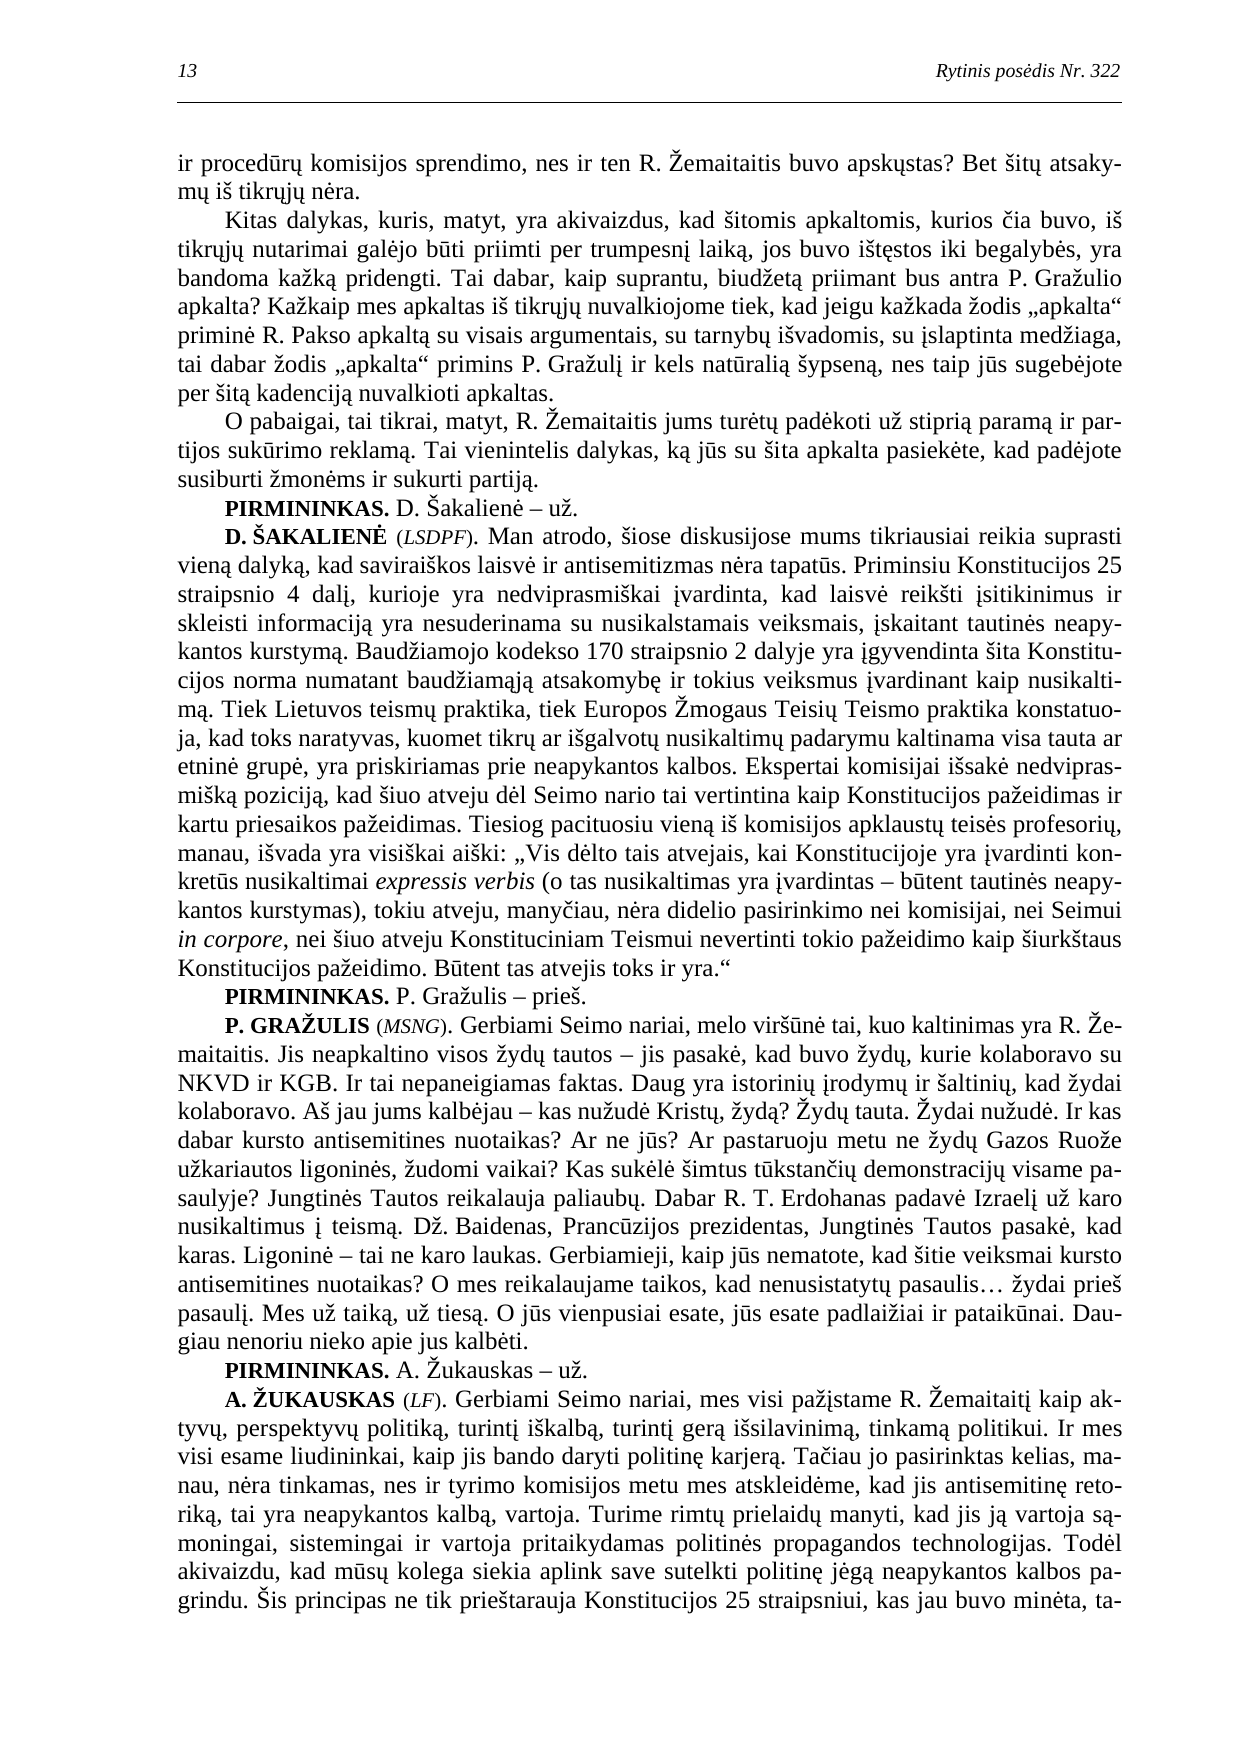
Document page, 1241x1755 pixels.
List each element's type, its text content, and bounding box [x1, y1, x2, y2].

text PIRMININKAS. P. Gra­žu­lis – prieš. [177, 981, 1122, 1010]
text D. ŠAKALIENĖ (LSDPF). Man at­ro­do, šio­se dis­ku­si­jo­se mums tik­riau­siai rei­kia su­pras­ti vie­ną da­ly­ką, kad sa­vi­raiš­kos lais­vė ir an­ti­se­mi­tiz­mas nė­ra ta­pa­tūs. Pri­min­siu Kon­sti­tu­ci­jos 25 straips­nio 4 da­lį, ku­rio­je yra ne­dvip­ras­miš­kai įvar­din­ta, kad lais­vė reikš­ti įsi­ti­ki­ni­mus ir skleis­ti in­for­ma­ci­ją yra ne­su­de­ri­na­ma su nu­si­kals­ta­mais veiks­mais, įskai­tant tau­ti­nės ne­apy­kan­tos kurs­ty­mą. Bau­džia­mo­jo ko­dek­so 170 straips­nio 2 da­ly­je yra įgy­ven­din­ta ši­ta Kon­sti­tu­ci­jos nor­ma nu­ma­tant bau­džia­mą­ją at­sa­ko­my­bę ir to­kius veiks­mus įvar­di­nant kaip nu­si­kal­ti­mą. Tiek Lie­tu­vos teis­mų prak­ti­ka, tiek Eu­ro­pos Žmo­gaus Tei­sių Teis­mo prak­ti­ka kon­sta­tuo­ja, kad toks na­ra­ty­vas, kuo­met tik­rų ar iš­gal­vo­tų nu­si­kal­ti­mų pa­da­ry­mu kal­ti­na­ma vi­sa tau­ta ar et­ni­nė gru­pė, yra pri­ski­ria­mas prie ne­apy­kan­tos kal­bos. Eks­per­tai ko­mi­si­jai iš­sa­kė ne­dvip­ras­miš­ką po­zi­ci­ją, kad šiuo at­ve­ju dėl Sei­mo na­rio tai ver­tin­ti­na kaip Kon­sti­tu­ci­jos pa­žei­di­mas ir kar­tu prie­sai­kos pa­žei­di­mas. Tie­siog pa­ci­tuo­siu vie­ną iš ko­mi­si­jos ap­klaus­tų tei­sės pro­fe­so­rių, ma­nau, iš­va­da yra vi­siš­kai aiš­ki: „Vis dėl­to tais at­ve­jais, kai Kon­sti­tu­ci­jo­je yra įvar­din­ti kon­kre­tūs nu­si­kal­ti­mai ex­pres­sis ver­bis (o tas nu­si­kal­ti­mas yra įvar­din­tas – bū­tent tau­ti­nės ne­apy­kan­tos kurs­ty­mas), to­kiu at­ve­ju, ma­ny­čiau, nė­ra di­de­lio pa­si­rin­ki­mo nei ko­mi­si­jai, nei Sei­mui in cor­po­re, nei šiuo at­ve­ju Kon­sti­tu­ci­niam Teis­mui ne­ver­tin­ti to­kio pa­žei­di­mo kaip šiurkš­taus Kon­sti­tu­ci­jos pa­žei­di­mo. Bū­tent tas at­ve­jis toks ir yra.“ [177, 521, 1122, 981]
text Ki­tas da­ly­kas, ku­ris, ma­tyt, yra aki­vaiz­dus, kad ši­to­mis ap­kal­to­mis, ku­rios čia bu­vo, iš tik­rų­jų nu­ta­ri­mai ga­lė­jo bū­ti pri­im­ti per trum­pes­nį lai­ką, jos bu­vo iš­tęs­tos iki be­ga­ly­bės, yra ban­do­ma kaž­ką pri­deng­ti. Tai da­bar, kaip su­pran­tu, biu­dže­tą pri­imant bus an­tra P. Gra­žu­lio ap­kal­ta? Kaž­kaip mes ap­kal­tas iš tik­rų­jų nu­val­kio­jo­me tiek, kad jei­gu kaž­ka­da žo­dis „ap­kal­ta“ pri­mi­nė R. Pa­kso ap­kal­tą su vi­sais ar­gu­men­tais, su tar­ny­bų iš­va­do­mis, su įslap­tin­ta me­džia­ga, tai da­bar žo­dis „ap­kal­ta“ pri­mins P. Gra­žu­lį ir kels na­tū­ra­lią šyp­se­ną, nes taip jūs su­ge­bė­jo­te per ši­tą ka­den­ci­ją nu­val­kio­ti ap­kal­tas. [177, 205, 1122, 406]
text P. GRAŽULIS (MSNG). Ger­bia­mi Sei­mo na­riai, me­lo vir­šū­nė tai, kuo kal­ti­ni­mas yra R. Že­mai­tai­tis. Jis ne­ap­kal­ti­no vi­sos žy­dų tau­tos – jis pa­sa­kė, kad bu­vo žy­dų, ku­rie ko­la­bo­ra­vo su NKVD ir KGB. Ir tai ne­pa­nei­gia­mas fak­tas. Daug yra is­to­ri­nių įro­dy­mų ir šal­ti­nių, kad žy­dai ko­la­bo­ra­vo. Aš jau jums kal­bė­jau – kas nu­žu­dė Kris­tų, žy­dą? Žy­dų tau­ta. Žy­dai nu­žu­dė. Ir kas da­bar kurs­to an­ti­se­mi­ti­nes nuo­tai­kas? Ar ne jūs? Ar pas­ta­ruo­ju me­tu ne žy­dų Ga­zos Ruo­že už­ka­riau­tos li­go­ni­nės, žu­do­mi vai­kai? Kas su­kė­lė šim­tus tūks­tan­čių de­monst­ra­ci­jų vi­sa­me pa­sau­ly­je? Jung­ti­nės Tau­tos rei­ka­lau­ja pa­liau­bų. Da­bar R. T. Er­do­ha­nas pa­da­vė Iz­ra­e­lį už ka­ro nu­si­kal­ti­mus į teis­mą. Dž. Bai­de­nas, Pran­cū­zi­jos pre­zi­den­tas, Jung­ti­nės Tau­tos pa­sa­kė, kad ka­ras. Li­go­ni­nė – tai ne ka­ro lau­kas. Ger­bia­mie­ji, kaip jūs ne­ma­to­te, kad ši­tie veiks­mai kurs­to an­ti­se­mi­ti­nes nuo­tai­kas? O mes rei­ka­lau­ja­me tai­kos, kad nenu­si­sta­ty­tų pa­sau­lis… žy­dai prieš pa­sau­lį. Mes už tai­ką, už tie­są. O jūs vien­pu­siai esa­te, jūs esa­te pad­lai­žiai ir pa­tai­kū­nai. Dau­giau ne­no­riu nie­ko apie jus kal­bė­ti. [177, 1010, 1122, 1355]
text A. ŽUKAUSKAS (LF). Ger­bia­mi Sei­mo na­riai, mes vi­si pa­žįs­ta­me R. Že­mai­tai­tį kaip ak­ty­vų, per­spek­ty­vų po­li­ti­ką, tu­rin­tį iš­kal­bą, tu­rin­tį ge­rą iš­si­la­vi­ni­mą, tin­ka­mą po­li­ti­kui. Ir mes vi­si esa­me liu­di­nin­kai, kaip jis ban­do da­ry­ti po­li­ti­nę kar­je­rą. Ta­čiau jo pa­si­rink­tas ke­lias, ma­nau, nė­ra tin­ka­mas, nes ir ty­ri­mo ko­mi­si­jos me­tu mes at­sklei­dė­me, kad jis an­ti­se­mi­ti­nę re­to­riką, tai yra ne­apy­kan­tos kal­bą, var­to­ja. Tu­ri­me rim­tų prie­lai­dų ma­ny­ti, kad jis ją var­to­ja są­mo­nin­gai, sis­te­min­gai ir var­to­ja pri­tai­ky­da­mas po­li­ti­nės pro­pa­gan­dos tech­no­lo­gi­jas. To­dėl aki­vaiz­du, kad mū­sų ko­le­ga sie­kia ap­link sa­ve su­telk­ti po­li­ti­nę jė­gą ne­apy­kan­tos kal­bos pa­grin­du. Šis prin­ci­pas ne tik prieš­ta­rau­ja Kon­sti­tu­ci­jos 25 straips­niui, kas jau bu­vo mi­nė­ta, ta­ [177, 1384, 1122, 1614]
text O pa­bai­gai, tai tik­rai, ma­tyt, R. Že­mai­tai­tis jums tu­rė­tų pa­dė­ko­ti už stip­rią pa­ra­mą ir par­ti­jos su­kū­ri­mo re­kla­mą. Tai vie­nin­te­lis da­ly­kas, ką jūs su ši­ta ap­kal­ta pa­sie­kė­te, kad pa­dė­jo­te su­si­bur­ti žmo­nėms ir su­kur­ti par­ti­ją. [177, 406, 1122, 493]
text PIRMININKAS. A. Žu­kaus­kas – už. [177, 1355, 1122, 1384]
text ir pro­ce­dū­rų ko­mi­si­jos spren­di­mo, nes ir ten R. Že­mai­tai­tis bu­vo ap­skųs­tas? Bet ši­tų at­sa­ky­mų iš tik­rų­jų nė­ra. [177, 148, 1122, 205]
text PIRMININKAS. D. Ša­ka­lie­nė – už. [177, 493, 1122, 521]
